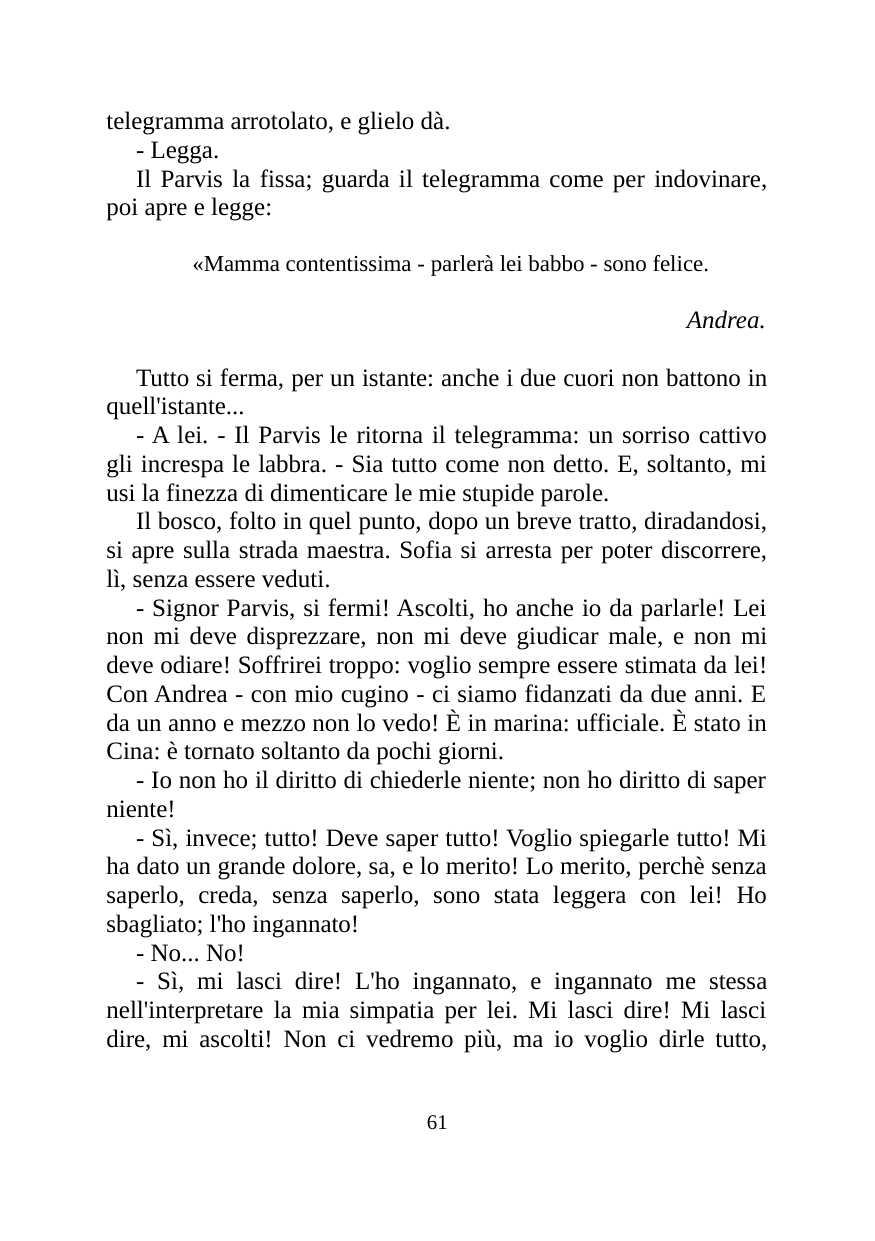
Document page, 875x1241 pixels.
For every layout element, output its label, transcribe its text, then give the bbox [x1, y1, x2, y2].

text Il bosco, folto in quel punto, dopo un breve tratto, diradandosi, si apre sulla strada maestra. Sofia si arresta per poter discorrere, lì, senza essere veduti. [106, 506, 768, 593]
text - No... No! [106, 938, 768, 966]
text Andrea. [106, 305, 768, 334]
text - Sì, invece; tutto! Deve saper tutto! Voglio spiegarle tutto! Mi ha dato un grande dolore, sa, e lo merito! Lo merito, perchè senza saperlo, creda, senza saperlo, sono stata leggera con lei! Ho sbagliato; l'ho ingannato! [106, 823, 768, 938]
text Tutto si ferma, per un istante: anche i due cuori non battono in quell'istante... [106, 363, 768, 420]
text - Signor Parvis, si fermi! Ascolti, ho anche io da parlarle! Lei non mi deve disprezzare, non mi deve giudicar male, e non mi deve odiare! Soffrirei troppo: voglio sempre essere stimata da lei! Con Andrea - con mio cugino - ci siamo fidanzati da due anni. E da un anno e mezzo non lo vedo! È in marina: ufficiale. È stato in Cina: è tornato soltanto da pochi giorni. [106, 593, 768, 765]
text - Sì, mi lasci dire! L'ho ingannato, e ingannato me stessa nell'interpretare la mia simpatia per lei. Mi lasci dire! Mi lasci dire, mi ascolti! Non ci vedremo più, ma io voglio dirle tutto, [106, 966, 768, 1053]
text - Legga. [106, 135, 768, 164]
text - Io non ho il diritto di chiederle niente; non ho diritto di saper niente! [106, 765, 768, 823]
text Il Parvis la fissa; guarda il telegramma come per indovinare, poi apre e legge: [106, 164, 768, 221]
text telegramma arrotolato, e glielo dà. [106, 106, 768, 135]
text - A lei. - Il Parvis le ritorna il telegramma: un sorriso cattivo gli increspa le labbra. - Sia tutto come non detto. E, soltanto, mi usi la finezza di dimenticare le mie stupide parole. [106, 420, 768, 506]
text «Mamma contentissima - parlerà lei babbo - sono felice. [162, 250, 768, 276]
